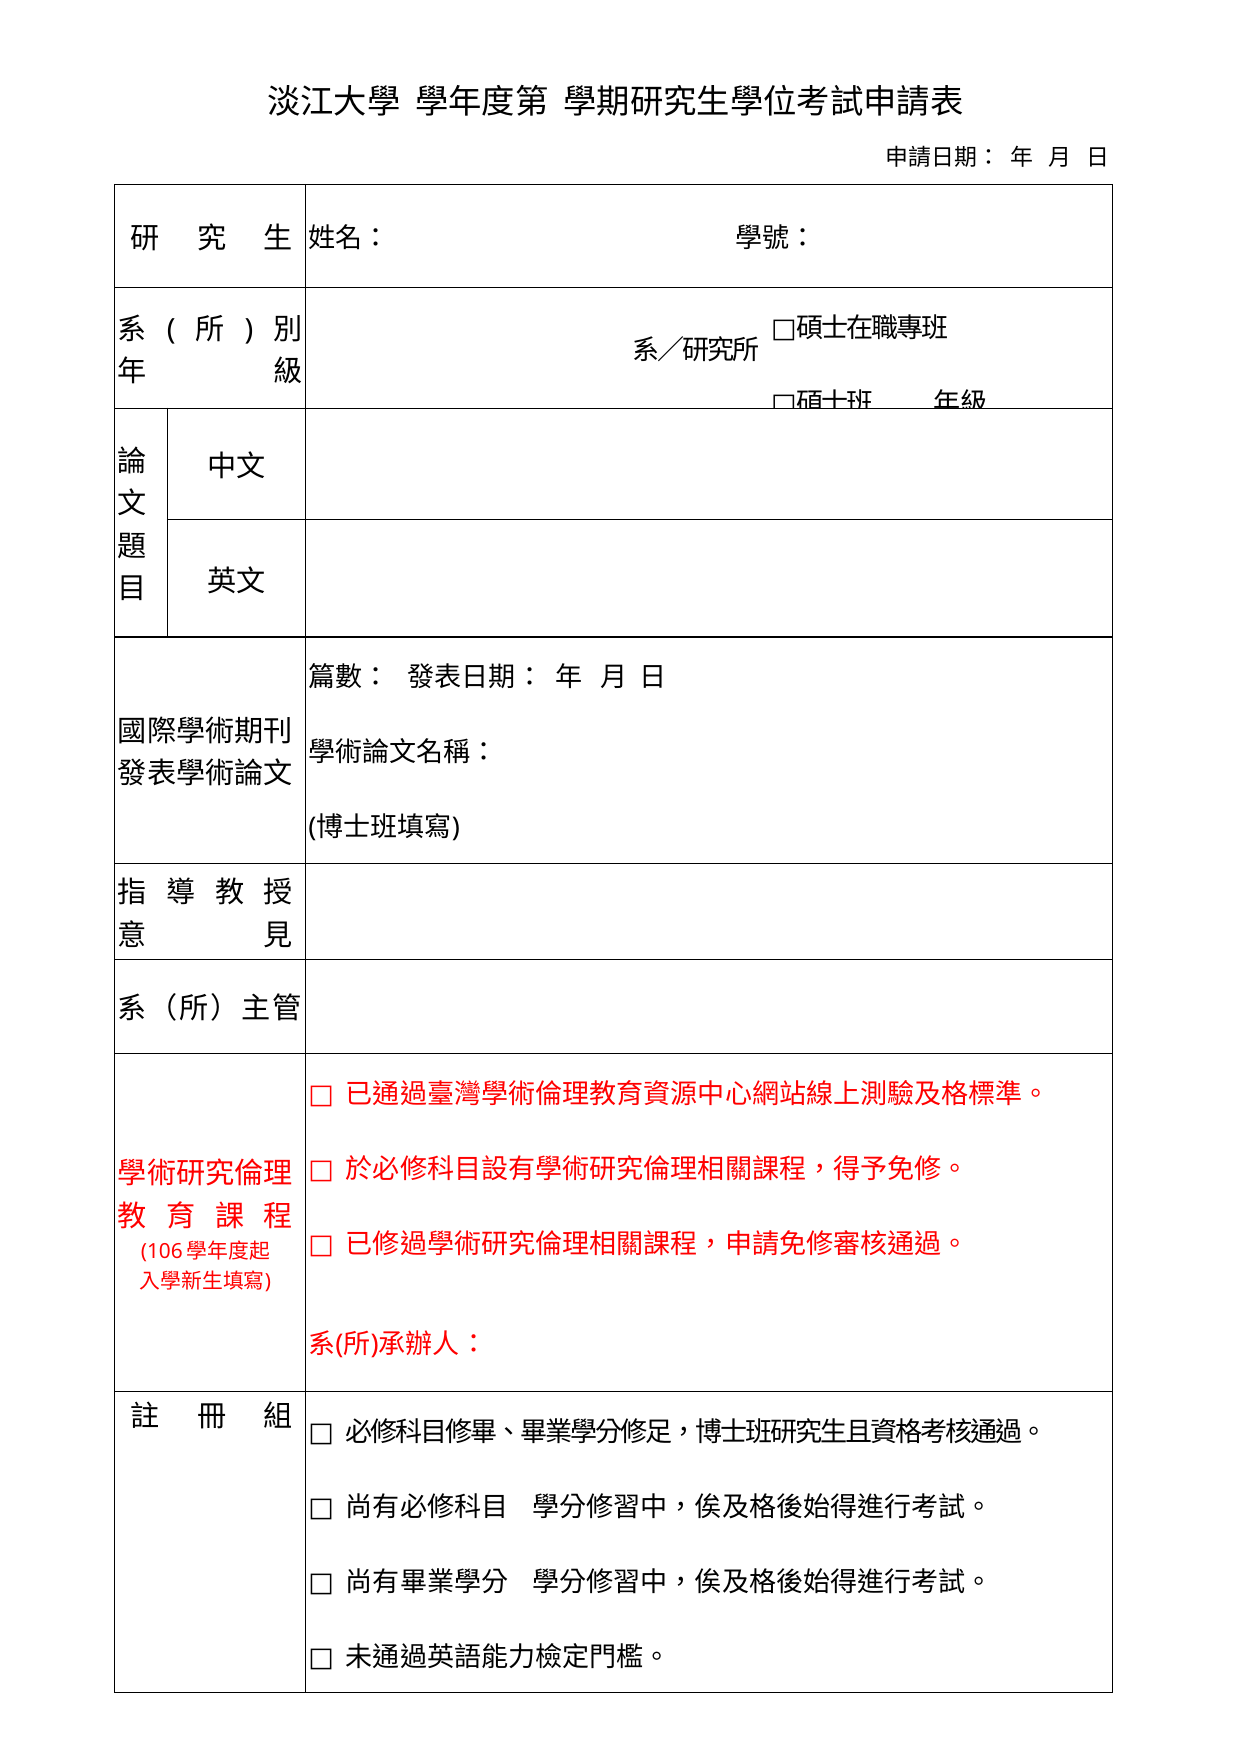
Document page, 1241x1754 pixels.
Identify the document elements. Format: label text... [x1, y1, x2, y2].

table_cell [306, 409, 1112, 519]
table_cell 已通過臺灣學術倫理教育資源中心網站線上測驗及格標準。 於必修科目設有學術研究倫理相關課程，得予免修。 已修過學術研究倫理相關課程，申請免修審核通過。 系(所)承辦人： [306, 1054, 1112, 1391]
table_header 淡江大學 學年度第 學期研究生學位考試申請表 申請日期： 年 月 日 [115, 52, 1112, 184]
table_cell [306, 864, 1112, 959]
table_cell 學術研究倫理教育課程 (106學年度起 入學新生填寫) [115, 1054, 305, 1391]
table_cell □碩士在職專班 □碩士班 年級 □博士班 [768, 288, 1112, 407]
table_cell 中文 [168, 409, 305, 519]
table_cell 必修科目修畢、畢業學分修足，博士班研究生且資格考核通過。 尚有必修科目 學分修習中，俟及格後始得進行考試。 尚有畢業學分 學分修習中，俟及格後始得進行考試。 未通過英語能力檢定門檻。 其他： 初審： 複審： [306, 1392, 1112, 1692]
table_cell 系／研究所 [306, 288, 768, 407]
table_cell 註冊組 [115, 1392, 305, 1692]
table_cell 篇數： 發表日期： 年 月 日 學術論文名稱： (博士班填寫) [306, 638, 1112, 862]
table_cell [306, 520, 1112, 636]
table_cell 英文 [168, 520, 305, 636]
table_cell 系（所）主管 [115, 960, 305, 1053]
table_cell 學號： [732, 185, 1112, 287]
table_cell 論文題目 [115, 409, 167, 636]
table_cell 國際學術期刊發表學術論文 [115, 638, 305, 862]
table_cell [306, 960, 1112, 1053]
table_cell 指導教授 意見 [115, 864, 305, 959]
table_cell 研究生 [115, 185, 305, 287]
table_cell 系(所)別 年級 [115, 288, 305, 407]
table_cell 姓名： [306, 185, 732, 287]
